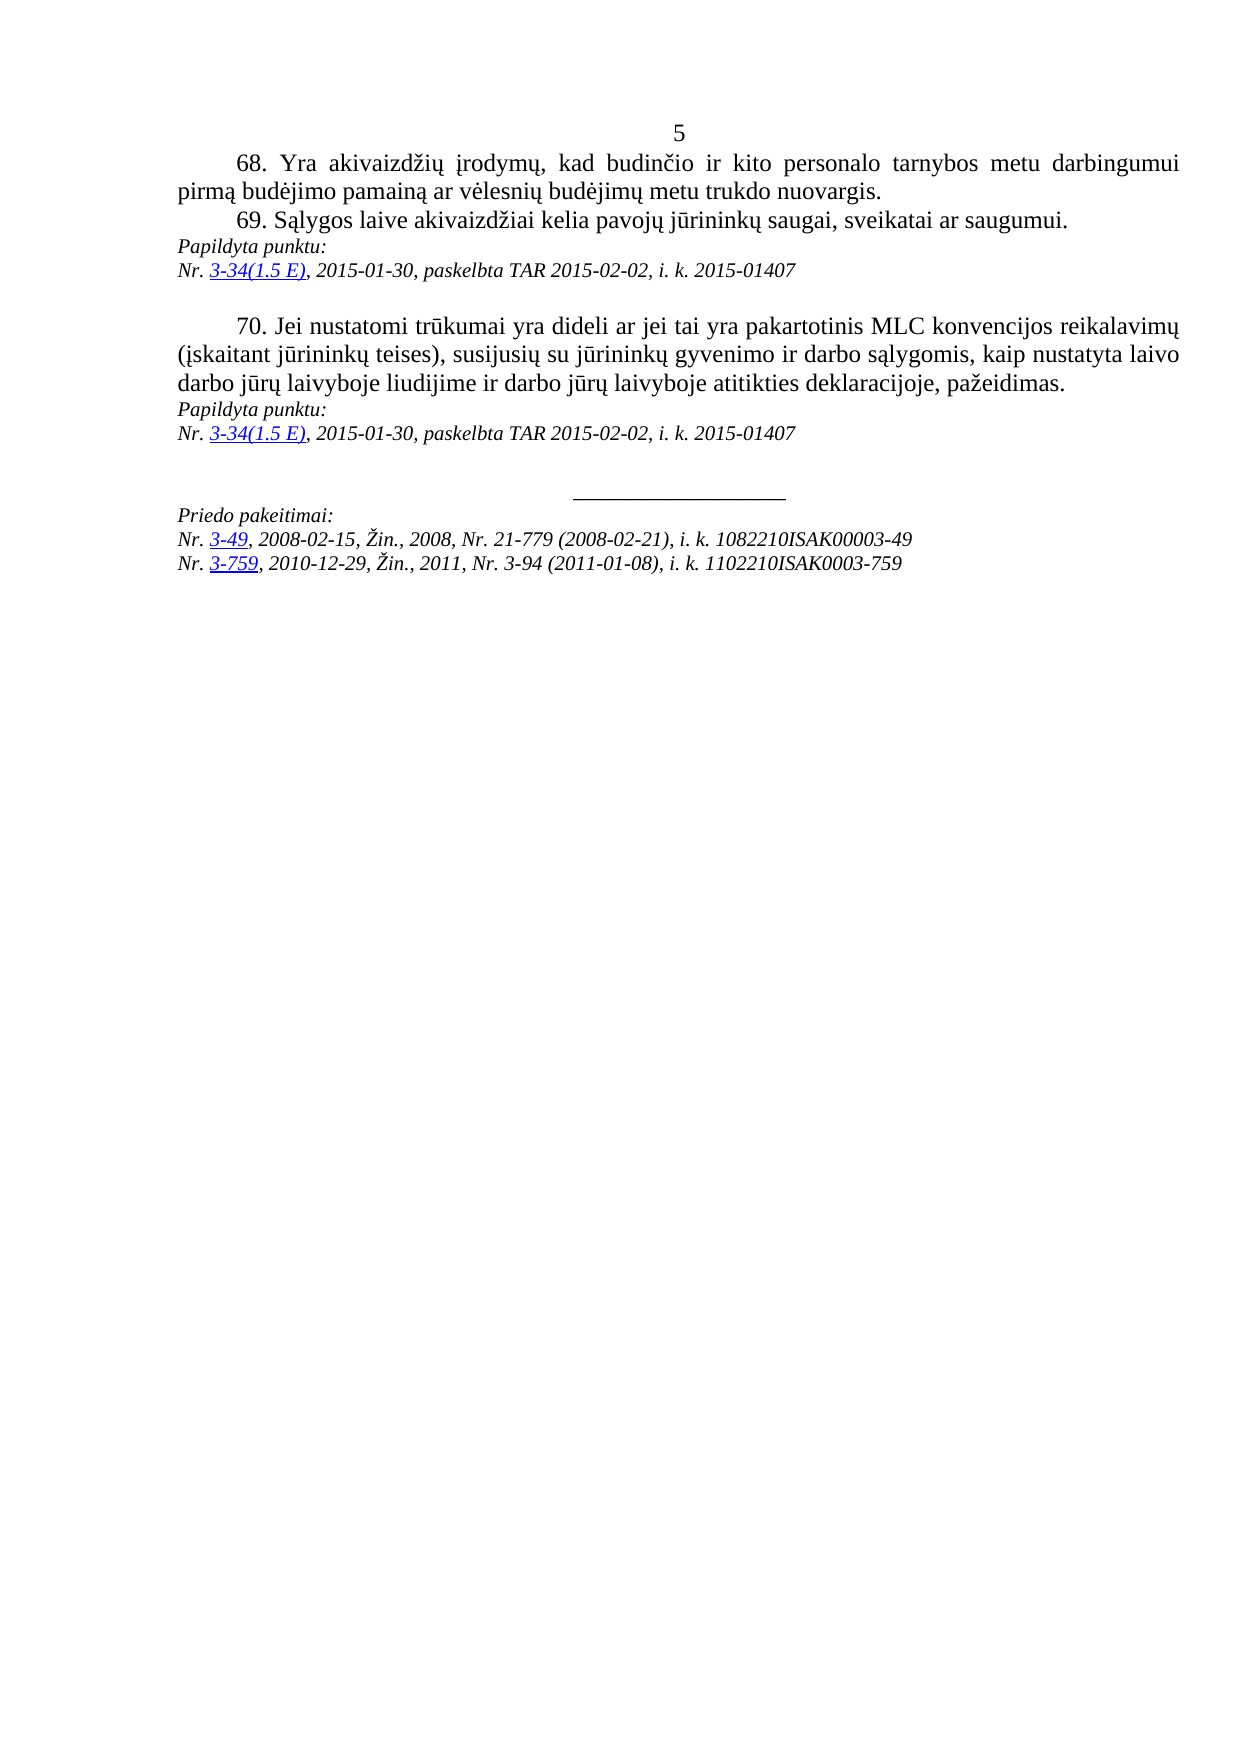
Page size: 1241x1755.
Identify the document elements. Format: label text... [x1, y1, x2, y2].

text 69. Sąlygos laive akivaizdžiai kelia pavojų jūrininkų saugai, sveikatai ar saugumui. [177, 205, 1181, 234]
text Nr. 3-34(1.5 E), 2015-01-30, paskelbta TAR 2015-02-02, i. k. 2015-01407 [177, 421, 1181, 445]
text Nr. 3-759, 2010-12-29, Žin., 2011, Nr. 3-94 (2011-01-08), i. k. 1102210ISAK0003-759 [177, 551, 1181, 575]
text Nr. 3-34(1.5 E), 2015-01-30, paskelbta TAR 2015-02-02, i. k. 2015-01407 [177, 258, 1181, 282]
text _________________ [177, 474, 1181, 503]
text Papildyta punktu: [177, 234, 1181, 258]
text 68. Yra akivaizdžių įrodymų, kad budinčio ir kito personalo tarnybos metu darbingumui pirmą budėjimo pamainą ar vėlesnių budėjimų metu trukdo nuovargis. [177, 148, 1181, 205]
text Papildyta punktu: [177, 397, 1181, 421]
text Priedo pakeitimai: [177, 503, 1181, 527]
text Nr. 3-49, 2008-02-15, Žin., 2008, Nr. 21-779 (2008-02-21), i. k. 1082210ISAK00003-49 [177, 527, 1181, 551]
text 70. Jei nustatomi trūkumai yra dideli ar jei tai yra pakartotinis MLC konvencijos reikalavimų (įskaitant jūrininkų teises), susijusių su jūrininkų gyvenimo ir darbo sąlygomis, kaip nustatyta laivo darbo jūrų laivyboje liudijime ir darbo jūrų laivyboje atitikties deklaracijoje, pažeidimas. [177, 311, 1181, 397]
